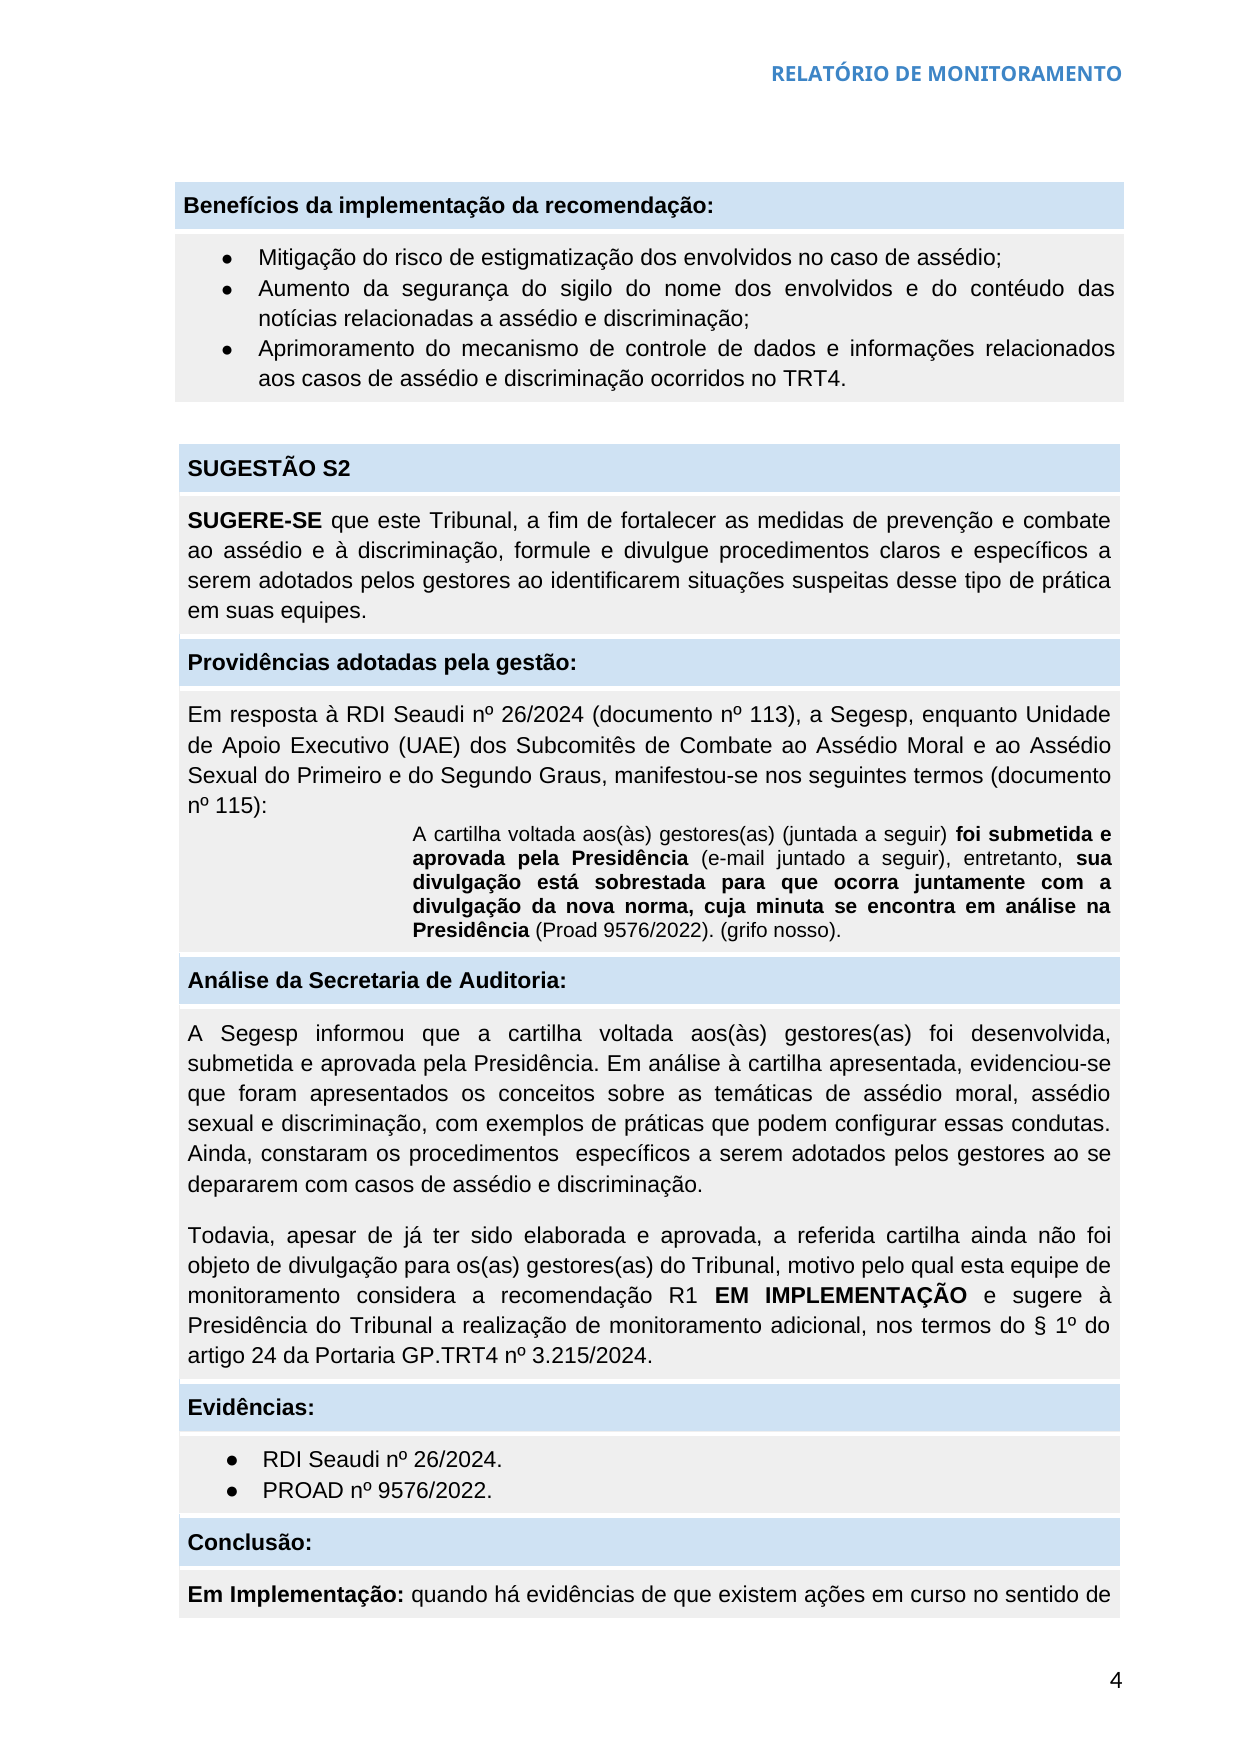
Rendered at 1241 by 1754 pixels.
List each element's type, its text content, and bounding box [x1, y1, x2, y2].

table_cell RDI Seaudi nº 26/2024. PROAD nº 9576/2022. [179, 1433, 1120, 1513]
table_cell Benefícios da implementação da recomendação: [175, 182, 1124, 229]
table_cell Providências adotadas pela gestão: [179, 635, 1120, 686]
table_cell Em resposta à RDI Seaudi nº 26/2024 (documento nº 113), a Segesp, enquanto Unidade de Apoio Executivo (UAE) dos Subcomitês de Combate ao Assédio Moral e ao Assédio Sexual do Primeiro e do Segundo Graus, manifestou-se nos seguintes termos (documento nº 115): A cartilha voltada aos(às) gestores(as) (juntada a seguir) foi submetida e aprovada pela Presidência (e-mail juntado a seguir), entretanto, sua divulgação está sobrestada para que ocorra juntamente com a divulgação da nova norma, cuja minuta se encontra em análise na Presidência (Proad 9576/2022). (grifo nosso). [179, 687, 1120, 952]
table_cell SUGERE-SE que este Tribunal, a fim de fortalecer as medidas de prevenção e combate ao assédio e à discriminação, formule e divulgue procedimentos claros e específicos a serem adotados pelos gestores ao identificarem situações suspeitas desse tipo de prática em suas equipes. [179, 493, 1120, 634]
table_cell A Segesp informou que a cartilha voltada aos(às) gestores(as) foi desenvolvida, submetida e aprovada pela Presidência. Em análise à cartilha apresentada, evidenciou-se que foram apresentados os conceitos sobre as temáticas de assédio moral, assédio sexual e discriminação, com exemplos de práticas que podem configurar essas condutas. Ainda, constaram os procedimentos específicos a serem adotados pelos gestores ao se depararem com casos de assédio e discriminação. Todavia, apesar de já ter sido elaborada e aprovada, a referida cartilha ainda não foi objeto de divulgação para os(as) gestores(as) do Tribunal, motivo pelo qual esta equipe de monitoramento considera a recomendação R1 EM IMPLEMENTAÇÃO e sugere à Presidência do Tribunal a realização de monitoramento adicional, nos termos do § 1º do artigo 24 da Portaria GP.TRT4 nº 3.215/2024. [179, 1006, 1120, 1379]
table_cell Mitigação do risco de estigmatização dos envolvidos no caso de assédio; Aumento da segurança do sigilo do nome dos envolvidos e do contéudo das notícias relacionadas a assédio e discriminação; Aprimoramento do mecanismo de controle de dados e informações relacionados aos casos de assédio e discriminação ocorridos no TRT4. [175, 234, 1124, 402]
table_header SUGESTÃO S2 [179, 444, 1120, 492]
table_cell Conclusão: [179, 1515, 1120, 1566]
table_cell Análise da Secretaria de Auditoria: [179, 954, 1120, 1004]
table_cell Evidências: [179, 1380, 1120, 1431]
table_cell Em Implementação: quando há evidências de que existem ações em curso no sentido de [179, 1567, 1120, 1618]
